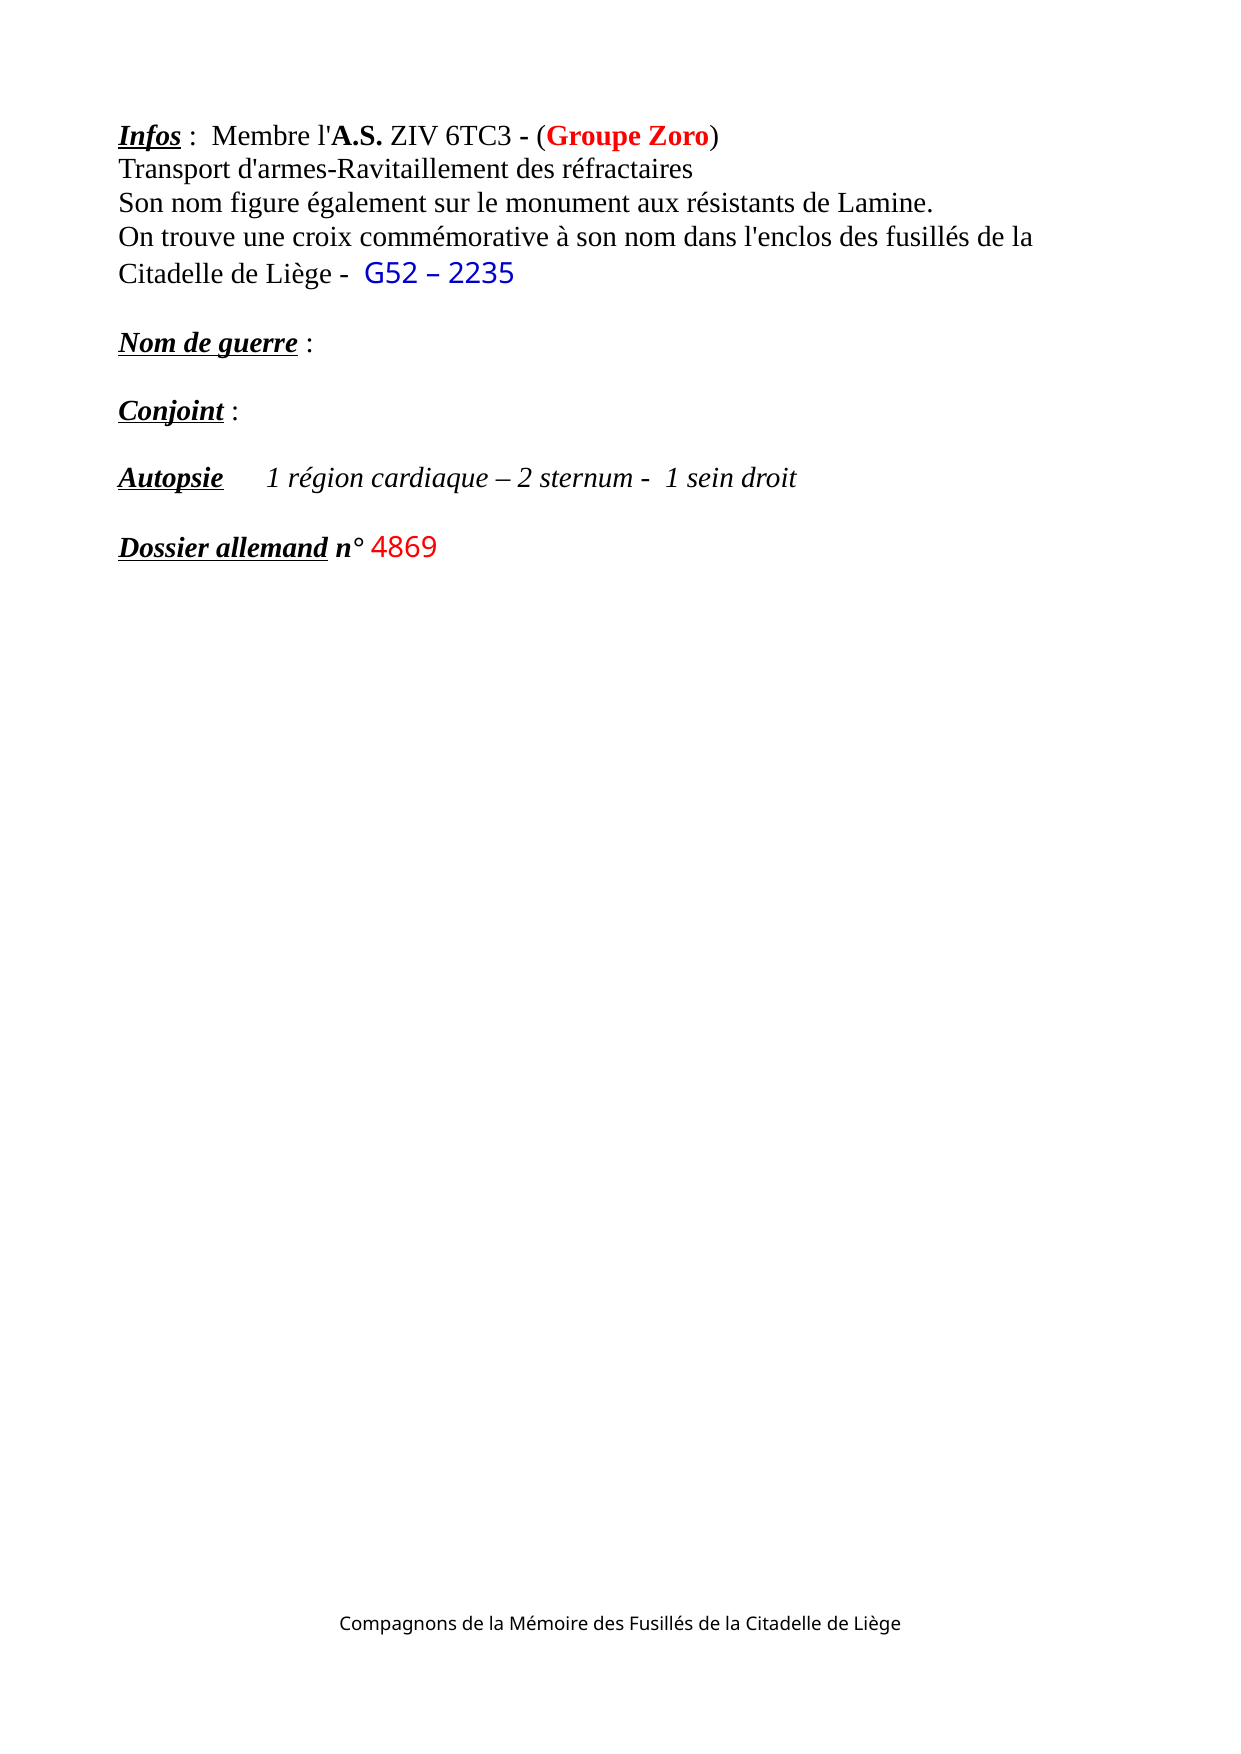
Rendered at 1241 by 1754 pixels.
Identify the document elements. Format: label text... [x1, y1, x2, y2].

text Infos : Membre l'A.S. ZIV 6TC3 - (Groupe Zoro) [118, 118, 1122, 152]
text Transport d'armes-Ravitaillement des réfractaires Son nom figure également sur le monument aux résistants de Lamine. On trouve une croix commémorative à son nom dans l'enclos des fusillés de la Citadelle de Liège - G52 – 2235 [118, 152, 1122, 292]
text Nom de guerre : [118, 326, 1122, 359]
text Autopsie 1 région cardiaque – 2 sternum - 1 sein droit [118, 460, 1122, 493]
text Dossier allemand n° 4869 [118, 527, 1122, 566]
text Conjoint : [118, 393, 1122, 426]
